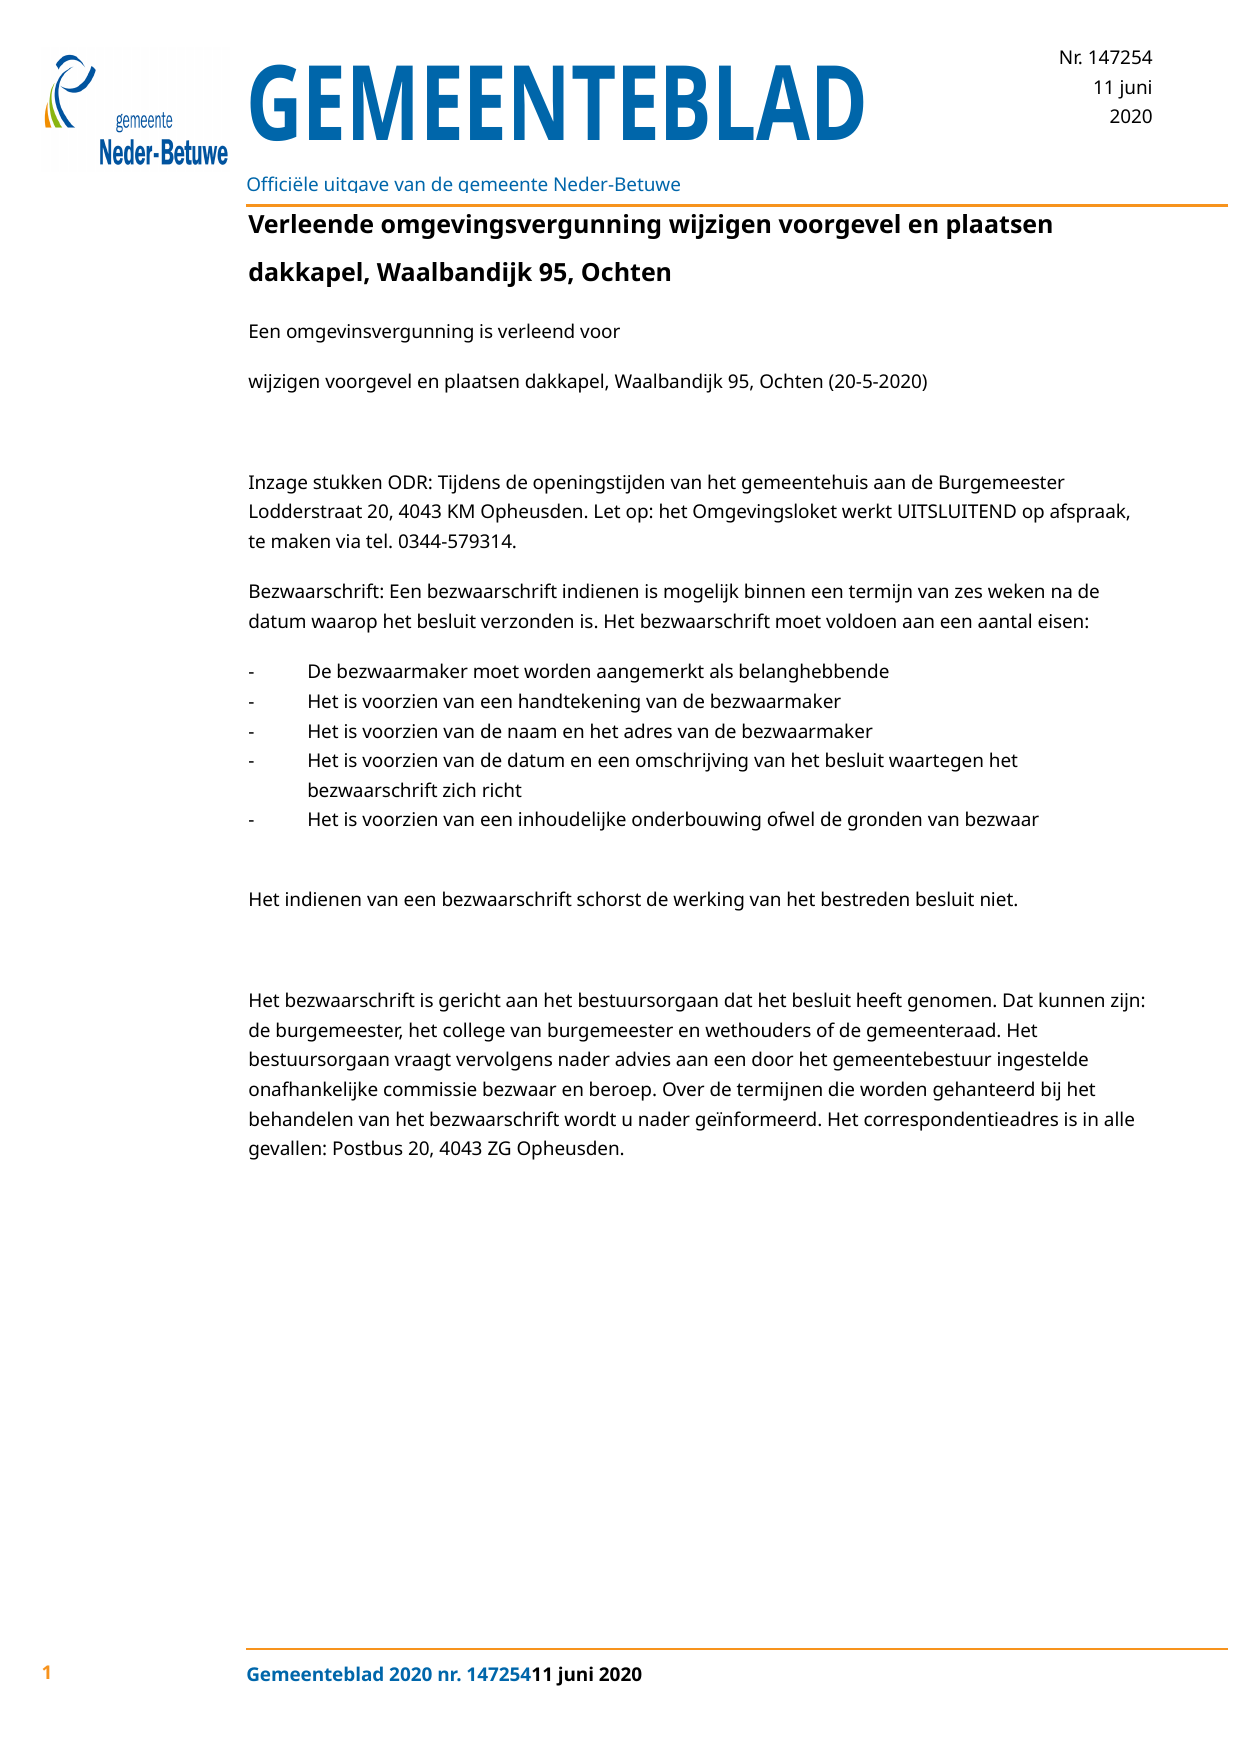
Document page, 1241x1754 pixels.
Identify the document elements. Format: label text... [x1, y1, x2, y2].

list Het is voorzien van de naam en het adres van de bezwaarmaker [248, 718, 1152, 744]
text wijzigen voorgevel en plaatsen dakkapel, Waalbandijk 95, Ochten (20-5-2020) [248, 368, 1152, 394]
text Het bezwaarschrift is gericht aan het bestuursorgaan dat het besluit heeft genomen. Dat kunnen zijn: de burgemeester, het college van burgemeester en wethouders of de gemeenteraad. Het bestuursorgaan vraagt vervolgens nader advies aan een door het gemeentebestuur ingestelde onafhankelijke commissie bezwaar en beroep. Over de termijnen die worden gehanteerd bij het behandelen van het bezwaarschrift wordt u nader geïnformeerd. Het correspondentieadres is in alle gevallen: Postbus 20, 4043 ZG Opheusden. [248, 987, 1152, 1161]
text Een omgevinsvergunning is verleend voor [248, 318, 1152, 344]
text Verleende omgevingsvergunning wijzigen voorgevel en plaatsen dakkapel, Waalbandijk 95, Ochten [248, 207, 1152, 288]
list Het is voorzien van een handtekening van de bezwaarmaker [248, 688, 1152, 714]
text Inzage stukken ODR: Tijdens de openingstijden van het gemeentehuis aan de Burgemeester Lodderstraat 20, 4043 KM Opheusden. Let op: het Omgevingsloket werkt UITSLUITEND op afspraak, te maken via tel. 0344-579314. [248, 469, 1152, 554]
text Bezwaarschrift: Een bezwaarschrift indienen is mogelijk binnen een termijn van zes weken na de datum waarop het besluit verzonden is. Het bezwaarschrift moet voldoen aan een aantal eisen: [248, 579, 1152, 634]
list Het is voorzien van een inhoudelijke onderbouwing ofwel de gronden van bezwaar [248, 807, 1152, 832]
text Het indienen van een bezwaarschrift schorst de werking van het bestreden besluit niet. [248, 887, 1152, 912]
list De bezwaarmaker moet worden aangemerkt als belanghebbende [248, 659, 1152, 684]
list Het is voorzien van de datum en een omschrijving van het besluit waartegen het bezwaarschrift zich richt [248, 747, 1152, 803]
picture [41, 47, 231, 172]
